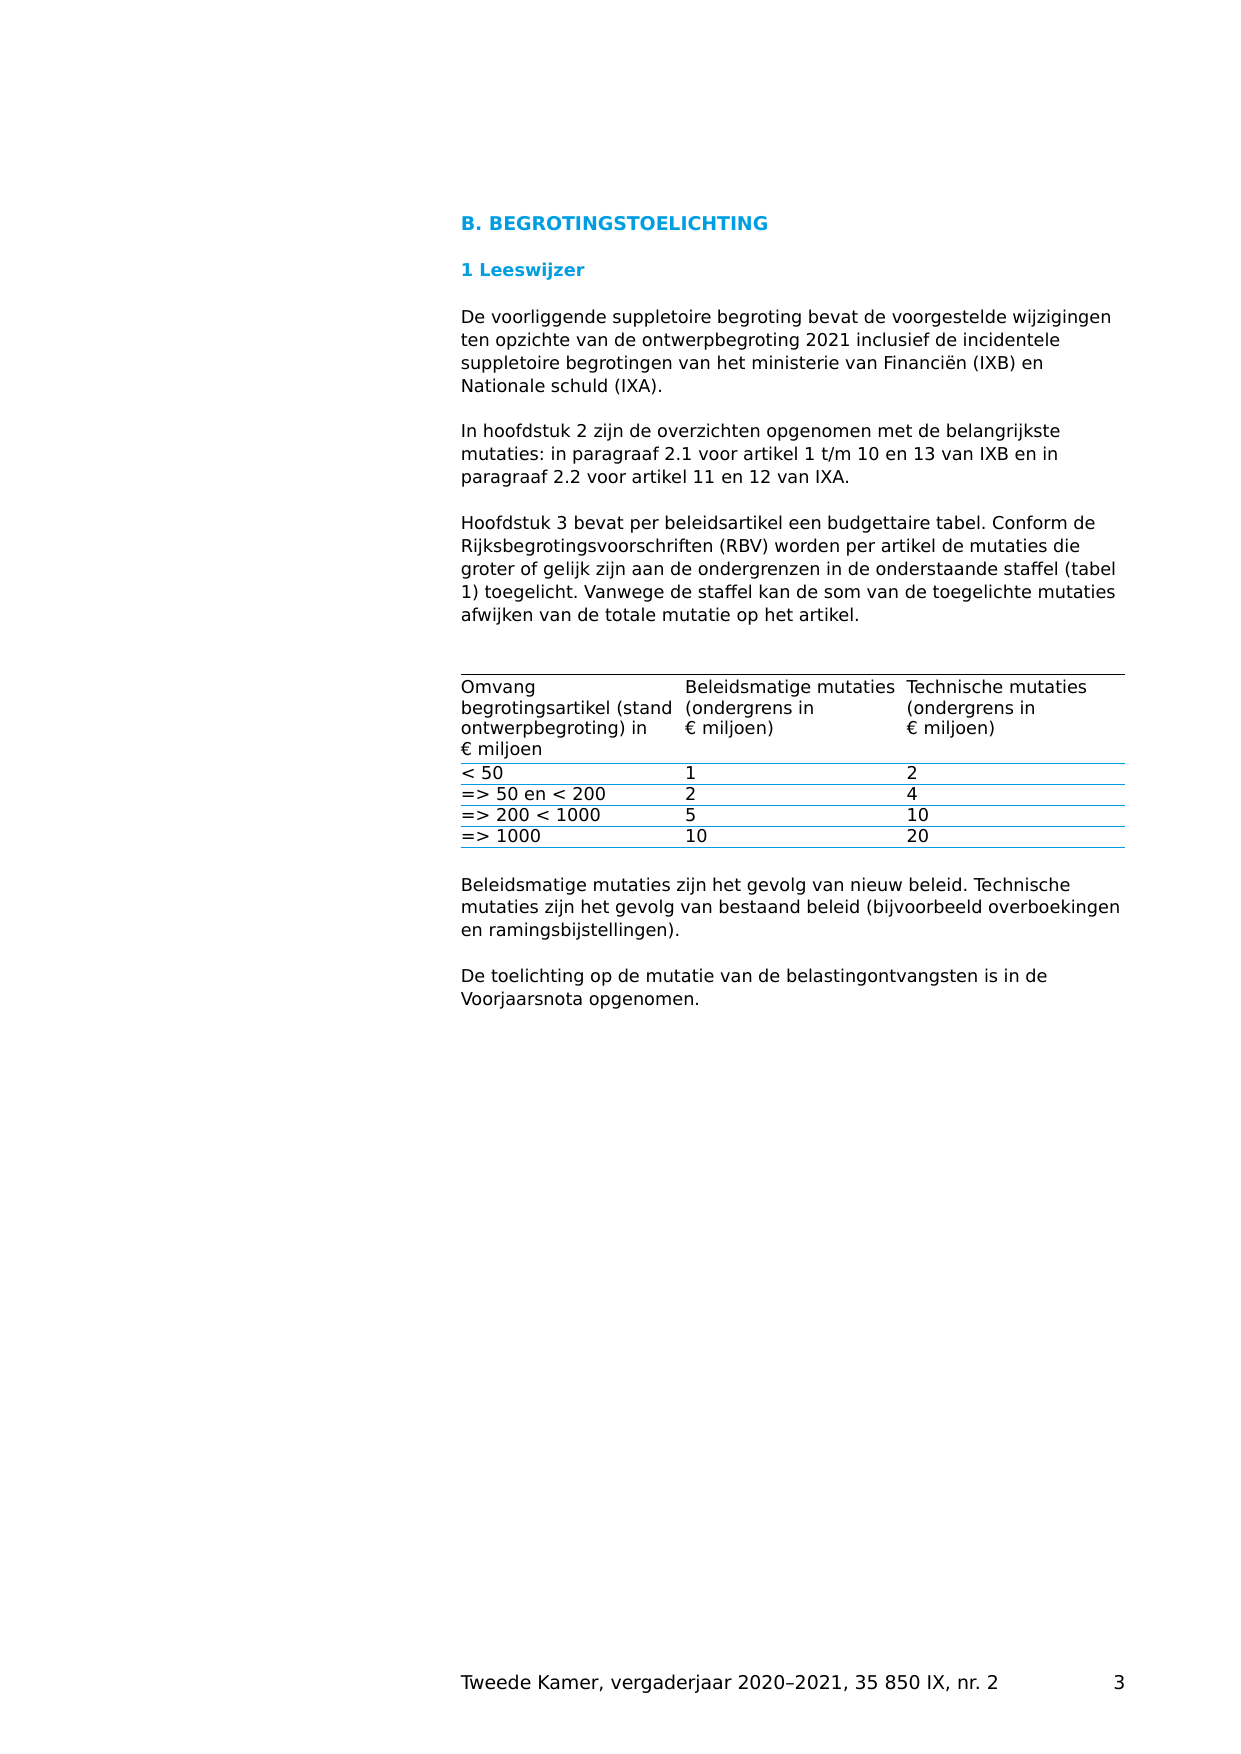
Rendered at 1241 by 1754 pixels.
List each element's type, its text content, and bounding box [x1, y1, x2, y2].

table_cell => 1000 [461, 827, 682, 847]
title B. BEGROTINGSTOELICHTING [461, 213, 1125, 235]
text Hoofdstuk 3 bevat per beleidsartikel een budgettaire tabel. Conform de Rijksbegrotingsvoorschriften (RBV) worden per artikel de mutaties die groter of gelijk zijn aan de ondergrenzen in de onderstaande staffel (tabel 1) toegelicht. Vanwege de staffel kan de som van de toegelichte mutaties afwijken van de totale mutatie op het artikel. [461, 511, 1125, 626]
table_cell Technische mutaties (ondergrens in € miljoen) [904, 675, 1125, 762]
table_cell 4 [904, 785, 1125, 805]
table_cell 10 [682, 827, 903, 847]
text De voorliggende suppletoire begroting bevat de voorgestelde wijzigingen ten opzichte van de ontwerpbegroting 2021 inclusief de incidentele suppletoire begrotingen van het ministerie van Financiën (IXB) en Nationale schuld (IXA). [461, 305, 1125, 397]
table_cell 1 [682, 764, 903, 784]
text In hoofdstuk 2 zijn de overzichten opgenomen met de belangrijkste mutaties: in paragraaf 2.1 voor artikel 1 t/m 10 en 13 van IXB en in paragraaf 2.2 voor artikel 11 en 12 van IXA. [461, 419, 1125, 488]
table_cell 10 [904, 806, 1125, 826]
table_cell < 50 [461, 764, 682, 784]
table_cell Beleidsmatige mutaties (ondergrens in € miljoen) [682, 675, 903, 762]
table_cell 2 [682, 785, 903, 805]
table_cell Omvang begrotingsartikel (stand ontwerpbegroting) in € miljoen [461, 675, 682, 762]
text Beleidsmatige mutaties zijn het gevolg van nieuw beleid. Technische mutaties zijn het gevolg van bestaand beleid (bijvoorbeeld overboekingen en ramingsbijstellingen). [461, 873, 1125, 941]
table_cell 5 [682, 806, 903, 826]
table_cell 2 [904, 764, 1125, 784]
table_cell 20 [904, 827, 1125, 847]
table_header Tabel 1 Ondergrenzen conform RBV [461, 649, 1125, 674]
table_cell => 200 < 1000 [461, 806, 682, 826]
table_cell => 50 en < 200 [461, 785, 682, 805]
text De toelichting op de mutatie van de belastingontvangsten is in de Voorjaarsnota opgenomen. [461, 964, 1125, 1010]
title 1 Leeswijzer [461, 258, 1125, 281]
